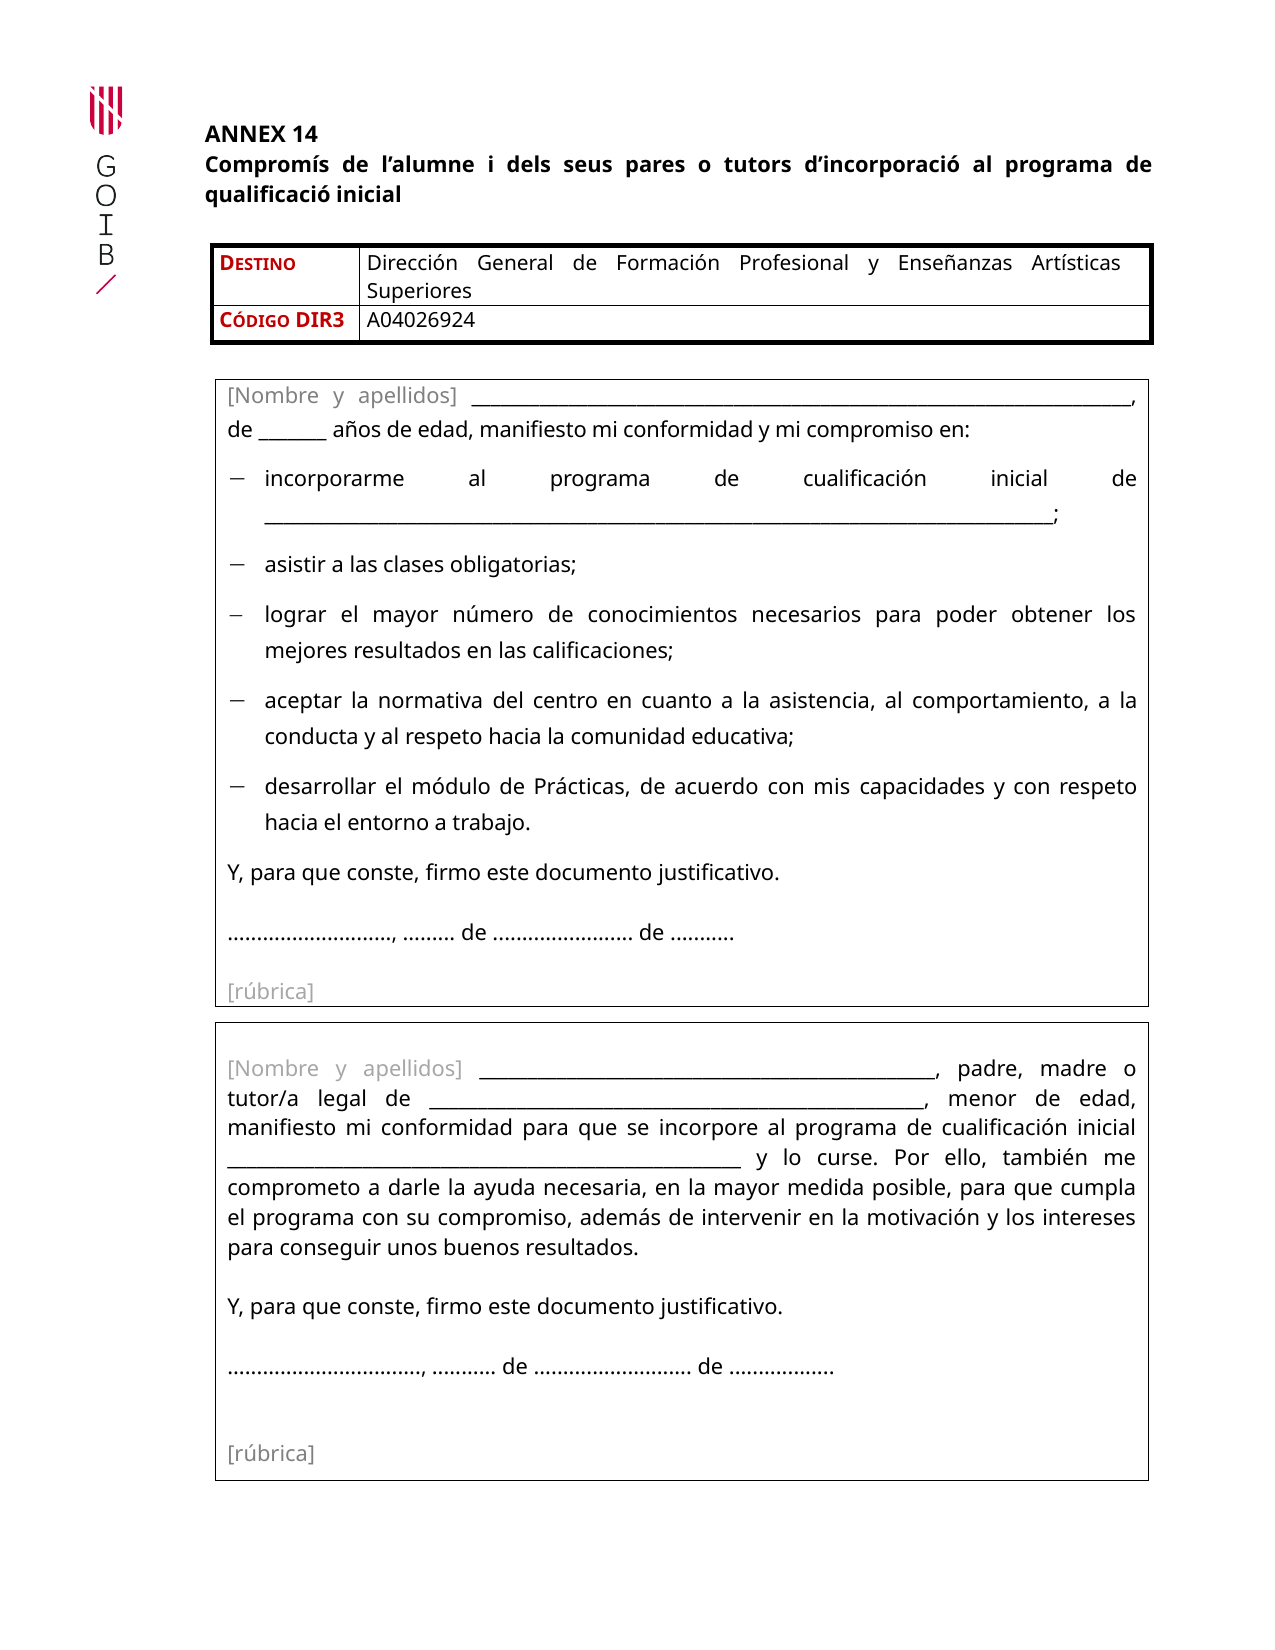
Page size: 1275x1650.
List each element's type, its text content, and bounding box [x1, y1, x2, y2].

text Compromís de l’alumne i dels seus pares o tutors d’incorporació al programa de qualificació inicial [204, 149, 1154, 209]
text ANNEX 14 [204, 118, 1154, 149]
table_cell A04026924 [360, 306, 1149, 340]
table_header [Nombre y apellidos] _______________________________________________, padre, madre o tutor/a legal de ___________________________________________________, menor de edad, manifiesto mi conformidad para que se incorpore al programa de cualificación inicial _____________________________________________________ y lo curse. Por ello, también me comprometo a darle la ayuda necesaria, en la mayor medida posible, para que cumpla el programa con su compromiso, además de intervenir en la motivación y los intereses para conseguir unos buenos resultados. Y, para que conste, firmo este documento justificativo. ................................., ........... de ........................... de .................. [rúbrica] [216, 1023, 1148, 1480]
table_header Dirección General de Formación Profesional y Enseñanzas Artísticas Superiores [360, 248, 1149, 304]
table_header Destino [214, 248, 359, 304]
table_cell Código DIR3 [214, 306, 359, 340]
table_header [Nombre y apellidos] ____________________________________________________________________, de _______ años de edad, manifiesto mi conformidad y mi compromiso en: incorporarme al programa de cualificación inicial de __________________________________________________________________________________; asistir a las clases obligatorias; lograr el mayor número de conocimientos necesarios para poder obtener los mejores resultados en las calificaciones; aceptar la normativa del centro en cuanto a la asistencia, al comportamiento, a la conducta y al respeto hacia la comunidad educativa; desarrollar el módulo de Prácticas, de acuerdo con mis capacidades y con respeto hacia el entorno a trabajo. Y, para que conste, firmo este documento justificativo. ............................, ......... de ........................ de ........... [rúbrica] [216, 380, 1148, 1006]
picture [61, 63, 151, 325]
